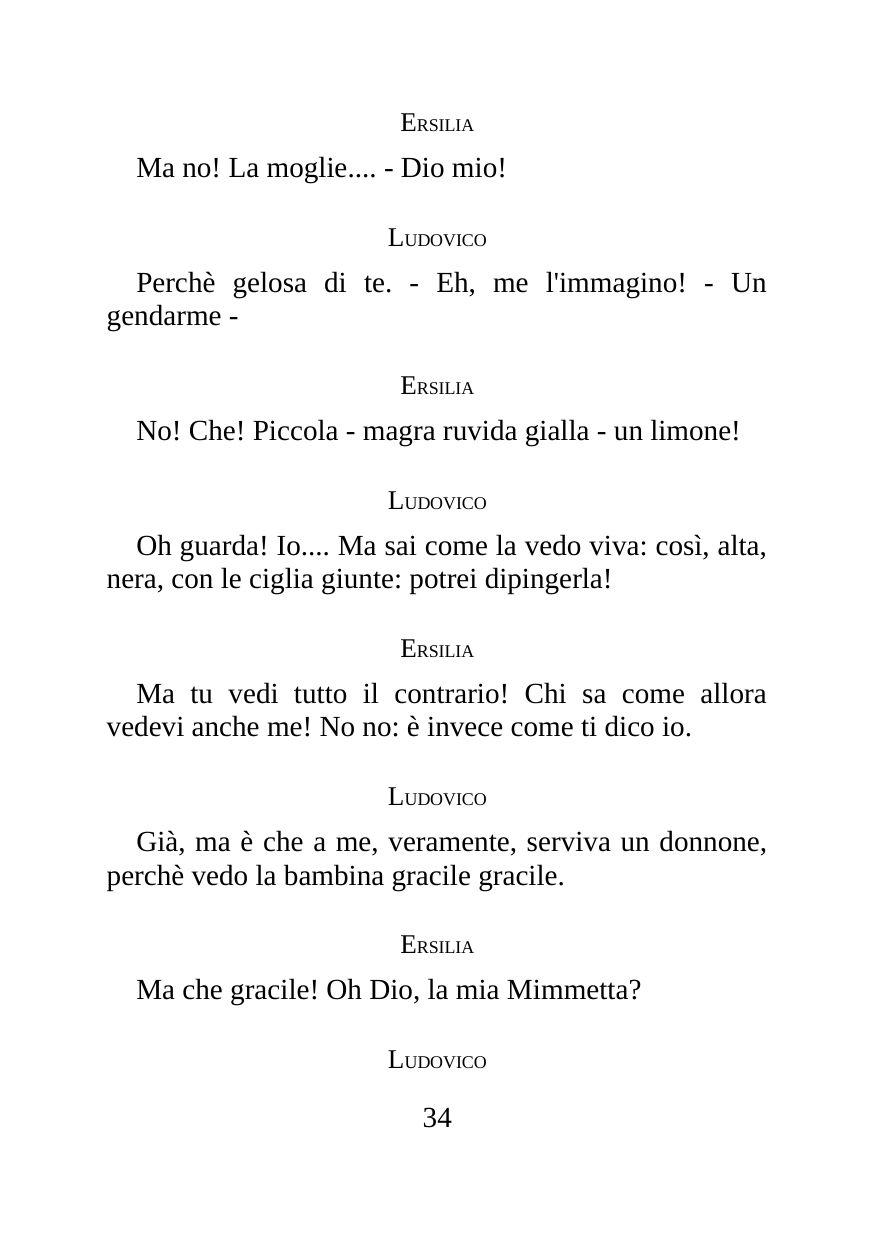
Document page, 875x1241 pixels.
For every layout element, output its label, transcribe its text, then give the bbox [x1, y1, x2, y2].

text Ersilia [106, 632, 768, 663]
text Ma no! La moglie.... - Dio mio! [106, 150, 768, 183]
text Ma tu vedi tutto il contrario! Chi sa come allora vedevi anche me! No no: è invece come ti dico io. [106, 676, 768, 743]
text Ersilia [106, 929, 768, 960]
text Ludovico [106, 1043, 768, 1074]
text Ludovico [106, 780, 768, 812]
text Ludovico [106, 484, 768, 515]
text Ma che gracile! Oh Dio, la mia Mimmetta? [106, 972, 768, 1006]
text Ersilia [106, 106, 768, 137]
text Già, ma è che a me, veramente, serviva un donnone, perchè vedo la bambina gracile gracile. [106, 824, 768, 891]
text Ersilia [106, 369, 768, 400]
text No! Che! Piccola - magra ruvida gialla - un limone! [106, 413, 768, 446]
text Perchè gelosa di te. - Eh, me l'immagino! - Un gendarme - [106, 265, 768, 332]
text Oh guarda! Io.... Ma sai come la vedo viva: così, alta, nera, con le ciglia giunte: potrei dipingerla! [106, 528, 768, 595]
text Ludovico [106, 221, 768, 252]
